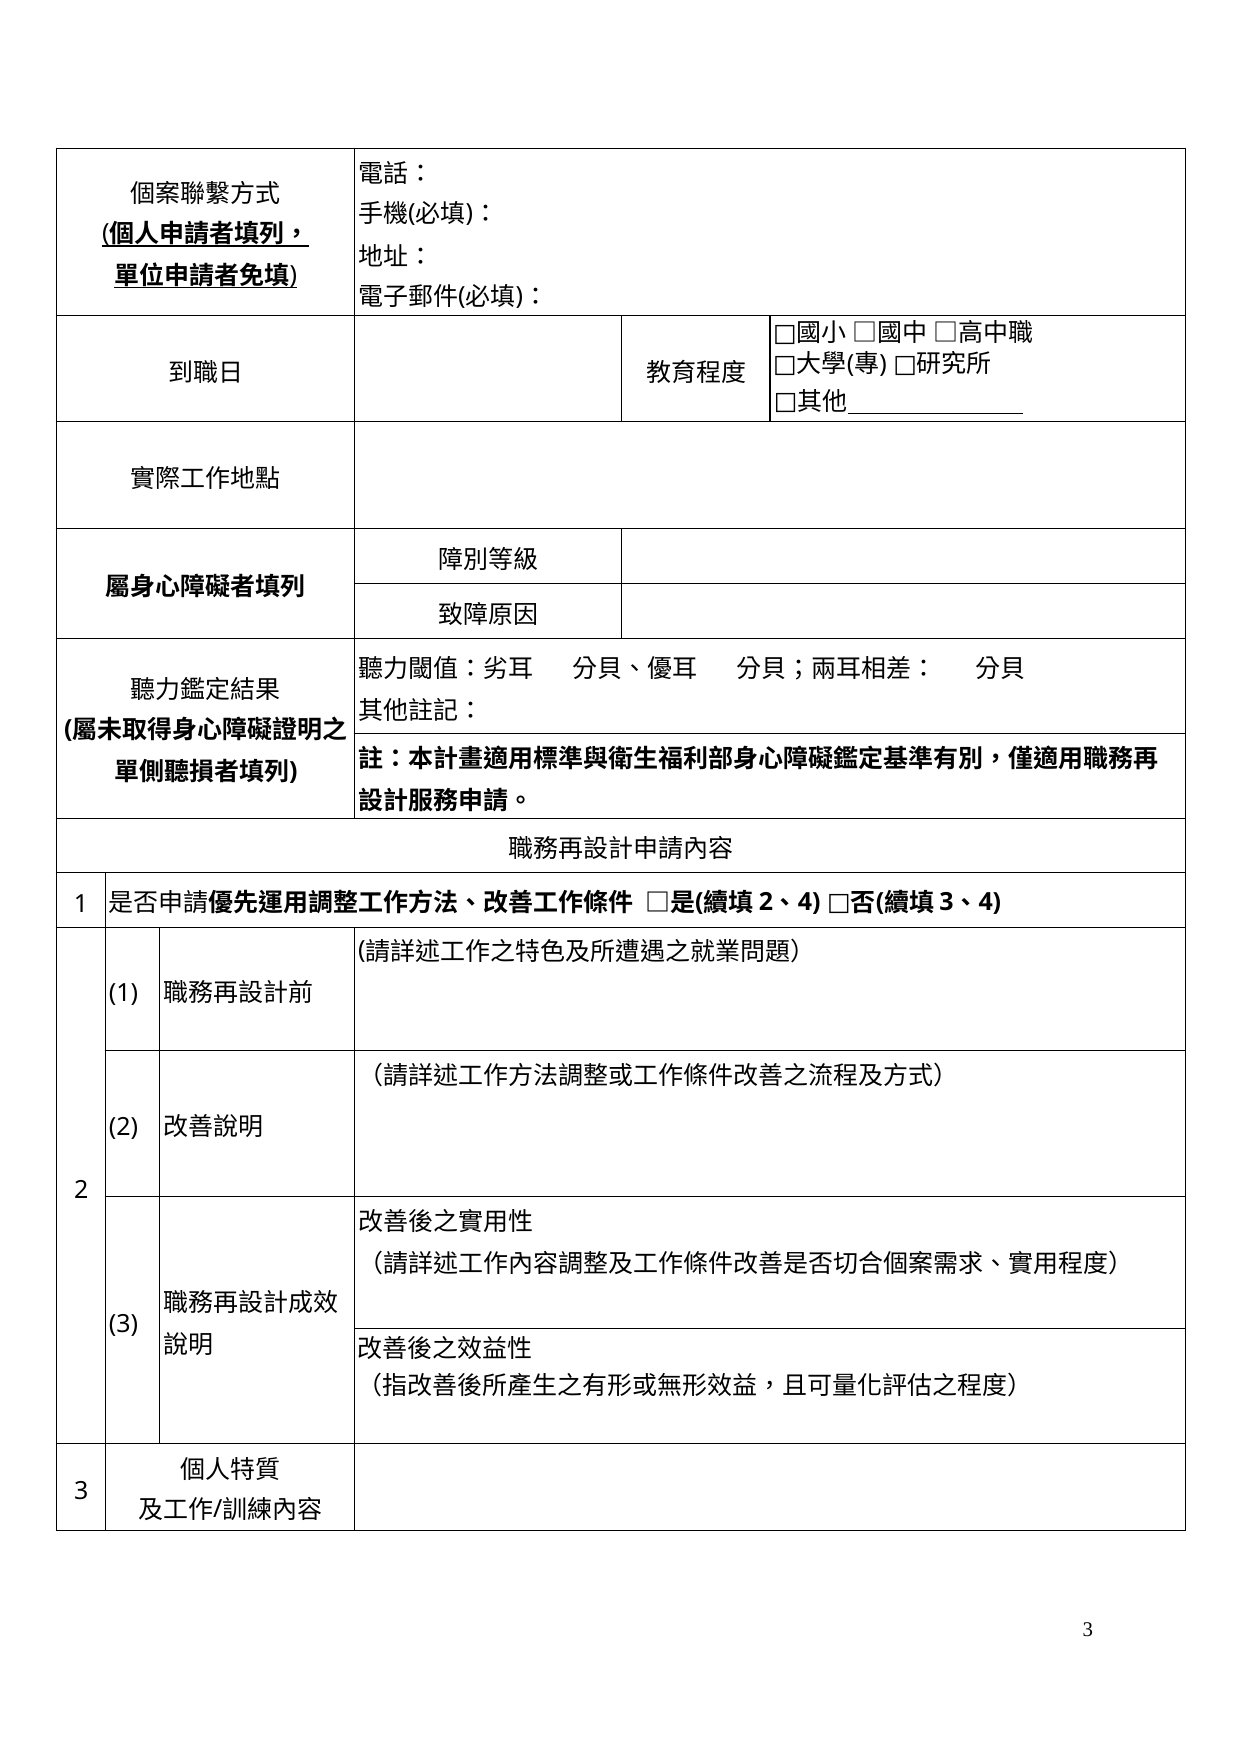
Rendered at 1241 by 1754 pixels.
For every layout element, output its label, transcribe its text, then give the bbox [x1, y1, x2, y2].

table_cell 2 [57, 928, 105, 1443]
table_cell 職務再設計前 [160, 928, 354, 1050]
table_cell 改善後之實用性 （請詳述工作內容調整及工作條件改善是否切合個案需求、實用程度） [355, 1197, 1185, 1328]
table_cell (3) [106, 1197, 159, 1443]
table_cell (請詳述工作之特色及所遭遇之就業問題） [355, 928, 1185, 1050]
table_cell 聽力鑑定結果 (屬未取得身心障礙證明之單側聽損者填列) [57, 639, 354, 817]
table_cell 屬身心障礙者填列 [57, 529, 354, 638]
table_cell [622, 529, 1185, 583]
table_cell 障別等級 [355, 529, 621, 583]
table_cell [355, 1444, 1185, 1530]
table_cell 電話： 手機(必填)： 地址： 電子郵件(必填)： [355, 149, 1185, 315]
table_cell 致障原因 [355, 584, 621, 638]
table_cell 到職日 [57, 316, 354, 421]
table_cell 1 [57, 873, 105, 927]
table_cell 是否申請優先運用調整工作方法、改善工作條件 □是(續填2、4) □否(續填3、4) [106, 873, 1185, 927]
table_cell 改善後之效益性 （指改善後所產生之有形或無形效益，且可量化評估之程度） [355, 1329, 1185, 1443]
table_cell 職務再設計申請內容 [57, 819, 1185, 872]
table_cell 3 [57, 1444, 105, 1530]
table_cell [622, 584, 1185, 638]
table_cell (1) [106, 928, 159, 1050]
table_cell 改善說明 [160, 1051, 354, 1196]
table_cell 實際工作地點 [57, 422, 354, 528]
table_cell 個案聯繫方式 (個人申請者填列， 單位申請者免填) [57, 149, 354, 315]
table_cell （請詳述工作方法調整或工作條件改善之流程及方式） [355, 1051, 1185, 1196]
table_cell [355, 422, 1185, 528]
table_cell 教育程度 [622, 316, 769, 421]
table_cell (2) [106, 1051, 159, 1196]
table_cell 個人特質 及工作/訓練內容 [106, 1444, 354, 1530]
table_cell 註：本計畫適用標準與衛生福利部身心障礙鑑定基準有別，僅適用職務再設計服務申請。 [355, 734, 1185, 817]
table_cell 聽力閾值：劣耳 分貝、優耳 分貝；兩耳相差： 分貝 其他註記： [355, 639, 1185, 733]
table_cell □國小 □國中 □高中職 □大學(專) □研究所 □其他 [771, 316, 1185, 421]
table_cell [355, 316, 621, 421]
table_cell 職務再設計成效說明 [160, 1197, 354, 1443]
